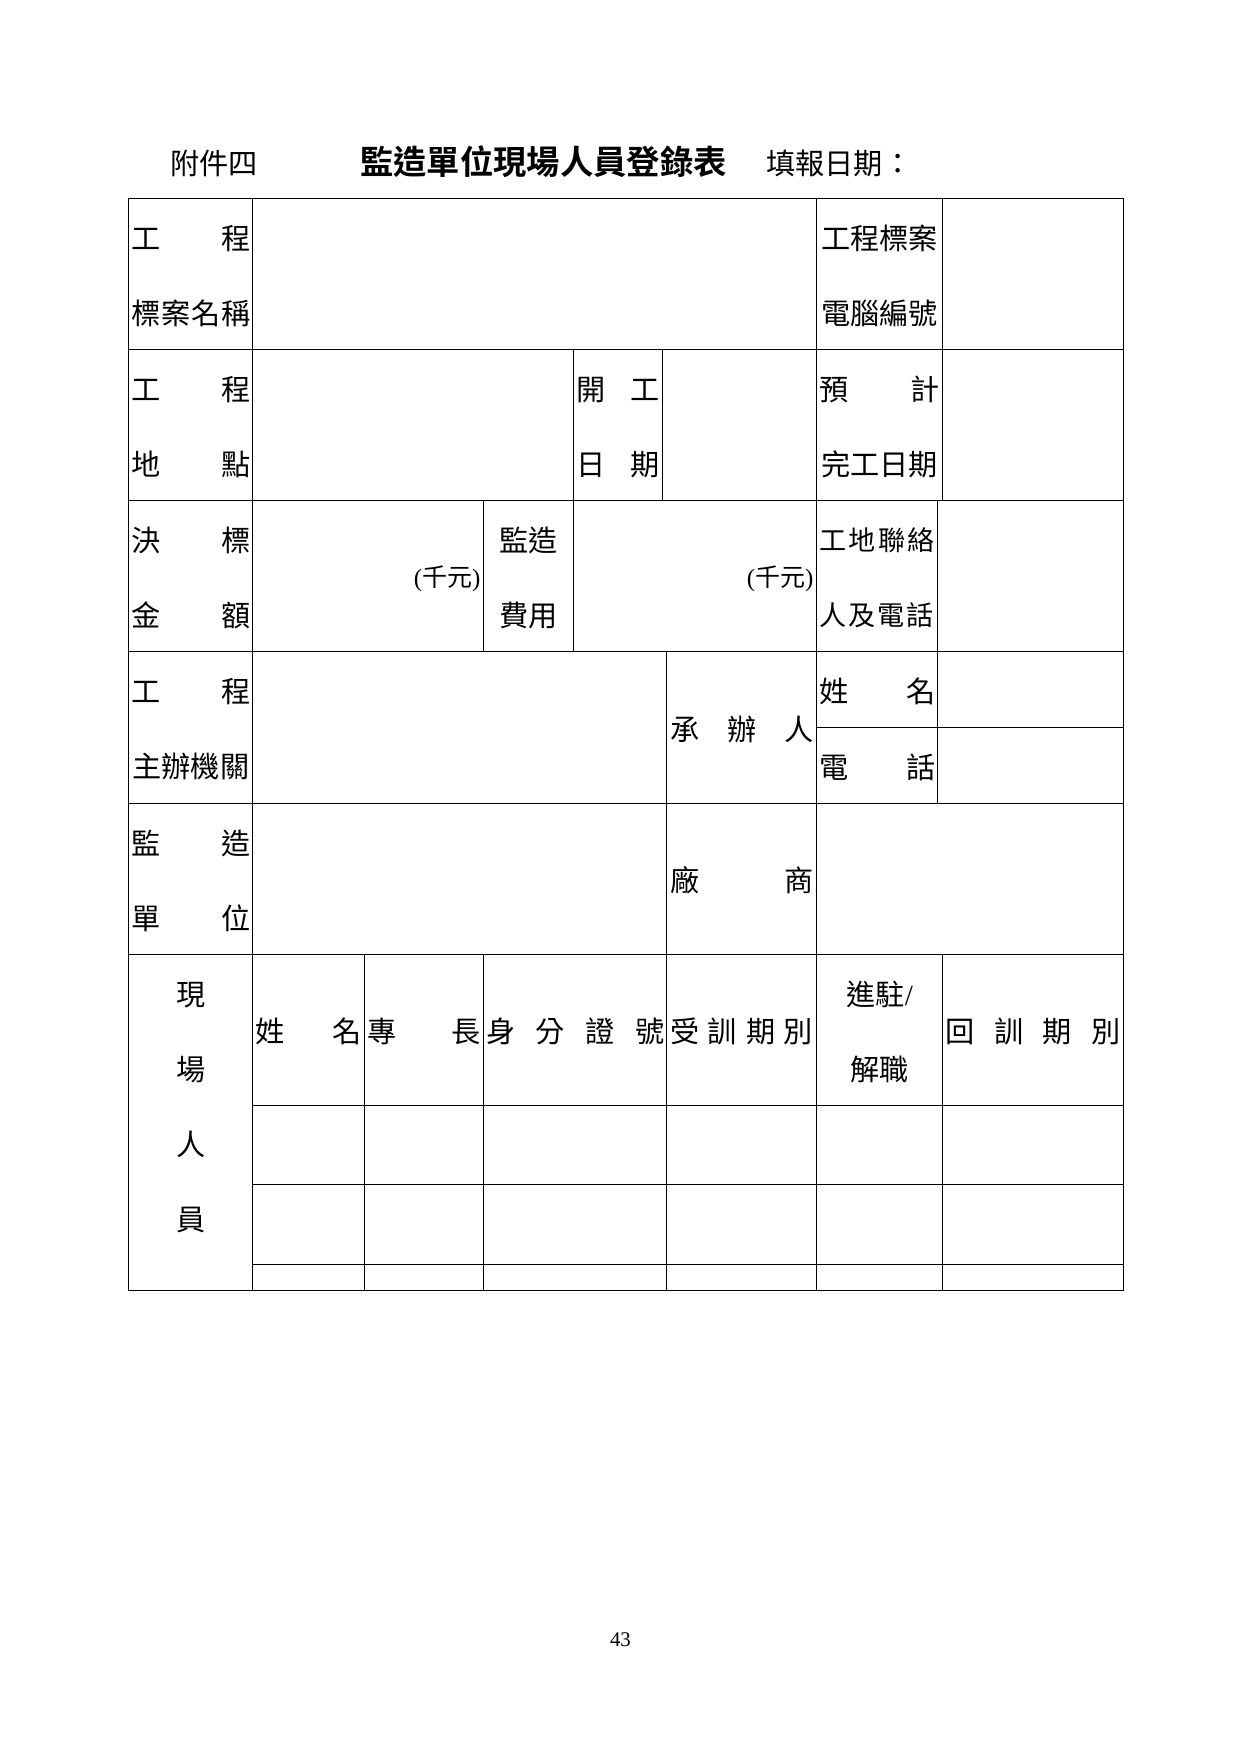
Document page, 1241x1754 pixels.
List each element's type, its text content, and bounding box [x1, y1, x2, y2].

table_cell [253, 1185, 364, 1263]
table_cell [253, 1106, 364, 1184]
table_cell [817, 1185, 942, 1263]
table_cell [938, 652, 1123, 727]
table_cell 廠 商 [667, 804, 816, 954]
table_header 工程 標案名稱 [129, 199, 252, 349]
table_cell 開工 日期 [574, 350, 662, 500]
table_cell [817, 1106, 942, 1184]
table_cell [938, 501, 1123, 651]
table_cell [365, 1106, 483, 1184]
table_cell 預計 完工日期 [817, 350, 942, 500]
text 附件四 監造單位現場人員登錄表 填報日期： [118, 123, 1092, 198]
table_cell 身分證號 [484, 955, 666, 1105]
table_cell [663, 350, 816, 500]
table_cell [253, 804, 666, 954]
table_cell [817, 804, 1123, 954]
table_cell [938, 728, 1123, 803]
table_header [253, 199, 816, 349]
table_cell [817, 1265, 942, 1289]
table_cell 電話 [817, 728, 937, 803]
table_cell 回訓期別 [943, 955, 1123, 1105]
table_cell [943, 1185, 1123, 1263]
table_cell [667, 1265, 816, 1289]
table_cell 現 場 人 員 ︵ 受 訓 合 格 ︶ [129, 955, 252, 1289]
table_cell [484, 1106, 666, 1184]
table_cell 工程 主辦機關 [129, 652, 252, 803]
table_cell (千元) [253, 501, 483, 651]
table_cell 姓名 [817, 652, 937, 727]
table_cell [667, 1185, 816, 1263]
table_header 工程標案 電腦編號 [817, 199, 942, 349]
table_cell 受訓期別 [667, 955, 816, 1105]
table_cell [253, 652, 666, 803]
table_cell [667, 1106, 816, 1184]
table_cell [484, 1185, 666, 1263]
table_cell 監造 單位 [129, 804, 252, 954]
table_cell 專長 [365, 955, 483, 1105]
table_cell 工程 地點 [129, 350, 252, 500]
table_cell [365, 1265, 483, 1289]
table_cell 工地聯絡人及電話 [817, 501, 937, 651]
table_cell [253, 1265, 364, 1289]
table_cell 決標 金額 [129, 501, 252, 651]
table_cell 進駐/ 解職 [817, 955, 942, 1105]
table_cell [484, 1265, 666, 1289]
table_cell [943, 1265, 1123, 1289]
table_header [943, 199, 1123, 349]
table_cell 監造 費用 [484, 501, 573, 651]
table_cell [943, 1106, 1123, 1184]
table_cell [253, 350, 573, 500]
table_cell [943, 350, 1123, 500]
table_cell [365, 1185, 483, 1263]
table_cell 姓名 [253, 955, 364, 1105]
table_cell (千元) [574, 501, 816, 651]
table_cell 承辦人 [667, 652, 816, 803]
